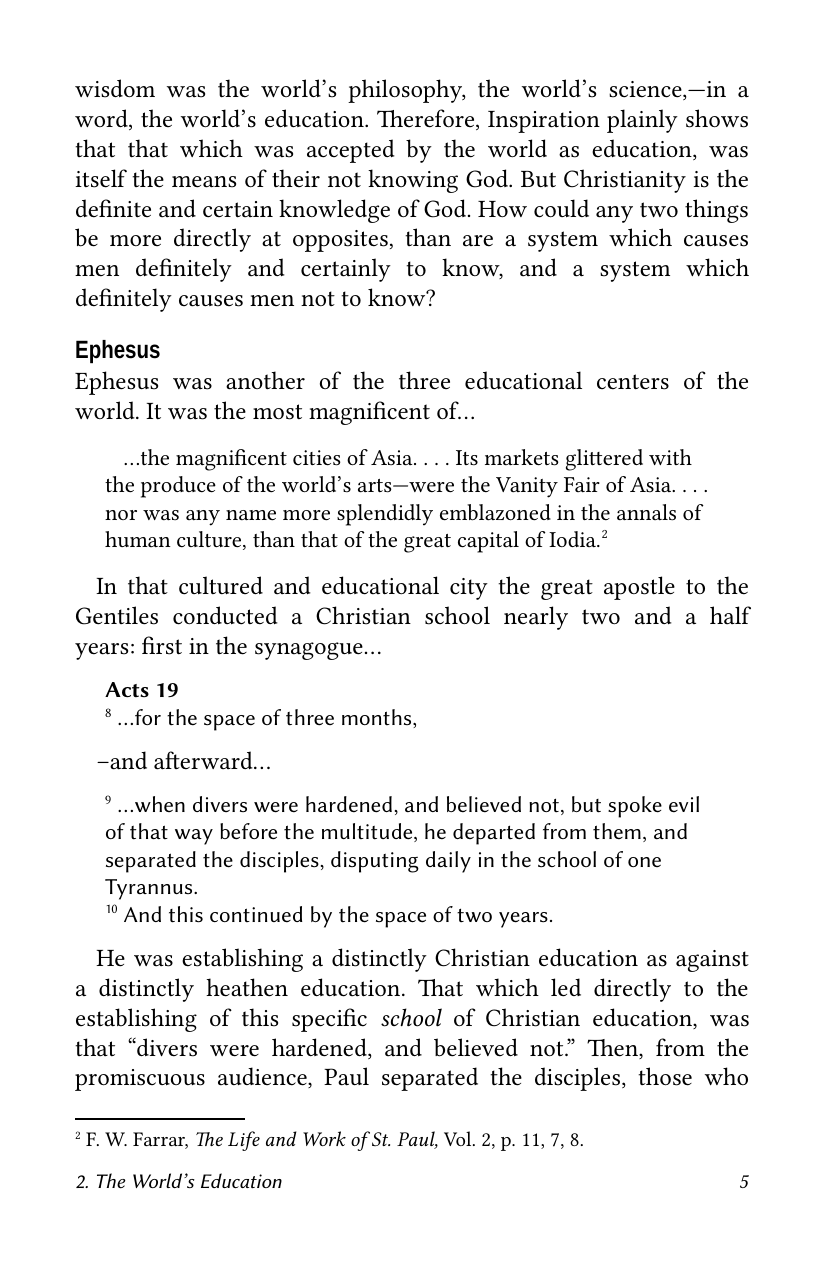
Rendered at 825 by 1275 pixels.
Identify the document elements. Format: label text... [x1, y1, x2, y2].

text ...the magnificent cities of Asia. . . . Its markets glittered with the produce of the world’s arts—were the Vanity Fair of Asia. . . . nor was any name more splendidly emblazoned in the annals of human culture, than that of the great capital of Iodia. [105, 445, 720, 553]
text 9 ...when divers were hardened, and believed not, but spoke evil of that way before the multitude, he departed from them, and separated the disciples, disputing daily in the school of one Tyrannus. [105, 792, 720, 900]
text 10 And this continued by the space of two years. [105, 901, 720, 928]
text He was establishing a distinctly Christian education as against a distinctly heathen education. That which led directly to the establishing of this specific school of Christian education, was that “divers were hardened, and believed not.” Then, from the promiscuous audience, Paul separated the disciples, those who [75, 944, 750, 1092]
subtitle Ephesus [75, 335, 750, 364]
text F. W. Farrar, The Life and Work of St. Paul, Vol. 2, p. 11, 7, 8. [75, 1128, 750, 1152]
text Acts 19 [105, 677, 750, 703]
text In that cultured and educational city the great apostle to the Gentiles conducted a Christian school nearly two and a half years: first in the synagogue… [75, 572, 750, 661]
text –and afterward... [75, 747, 750, 776]
text wisdom was the world’s philosophy, the world’s science,—in a word, the world’s education. Therefore, Inspiration plainly shows that that which was accepted by the world as education, was itself the means of their not knowing God. But Christianity is the definite and certain knowledge of God. How could any two things be more directly at opposites, than are a system which causes men definitely and certainly to know, and a system which definitely causes men not to know? [75, 75, 750, 313]
text 8 ...for the space of three months, [105, 704, 720, 731]
text Ephesus was another of the three educational centers of the world. It was the most magnificent of… [75, 367, 750, 425]
